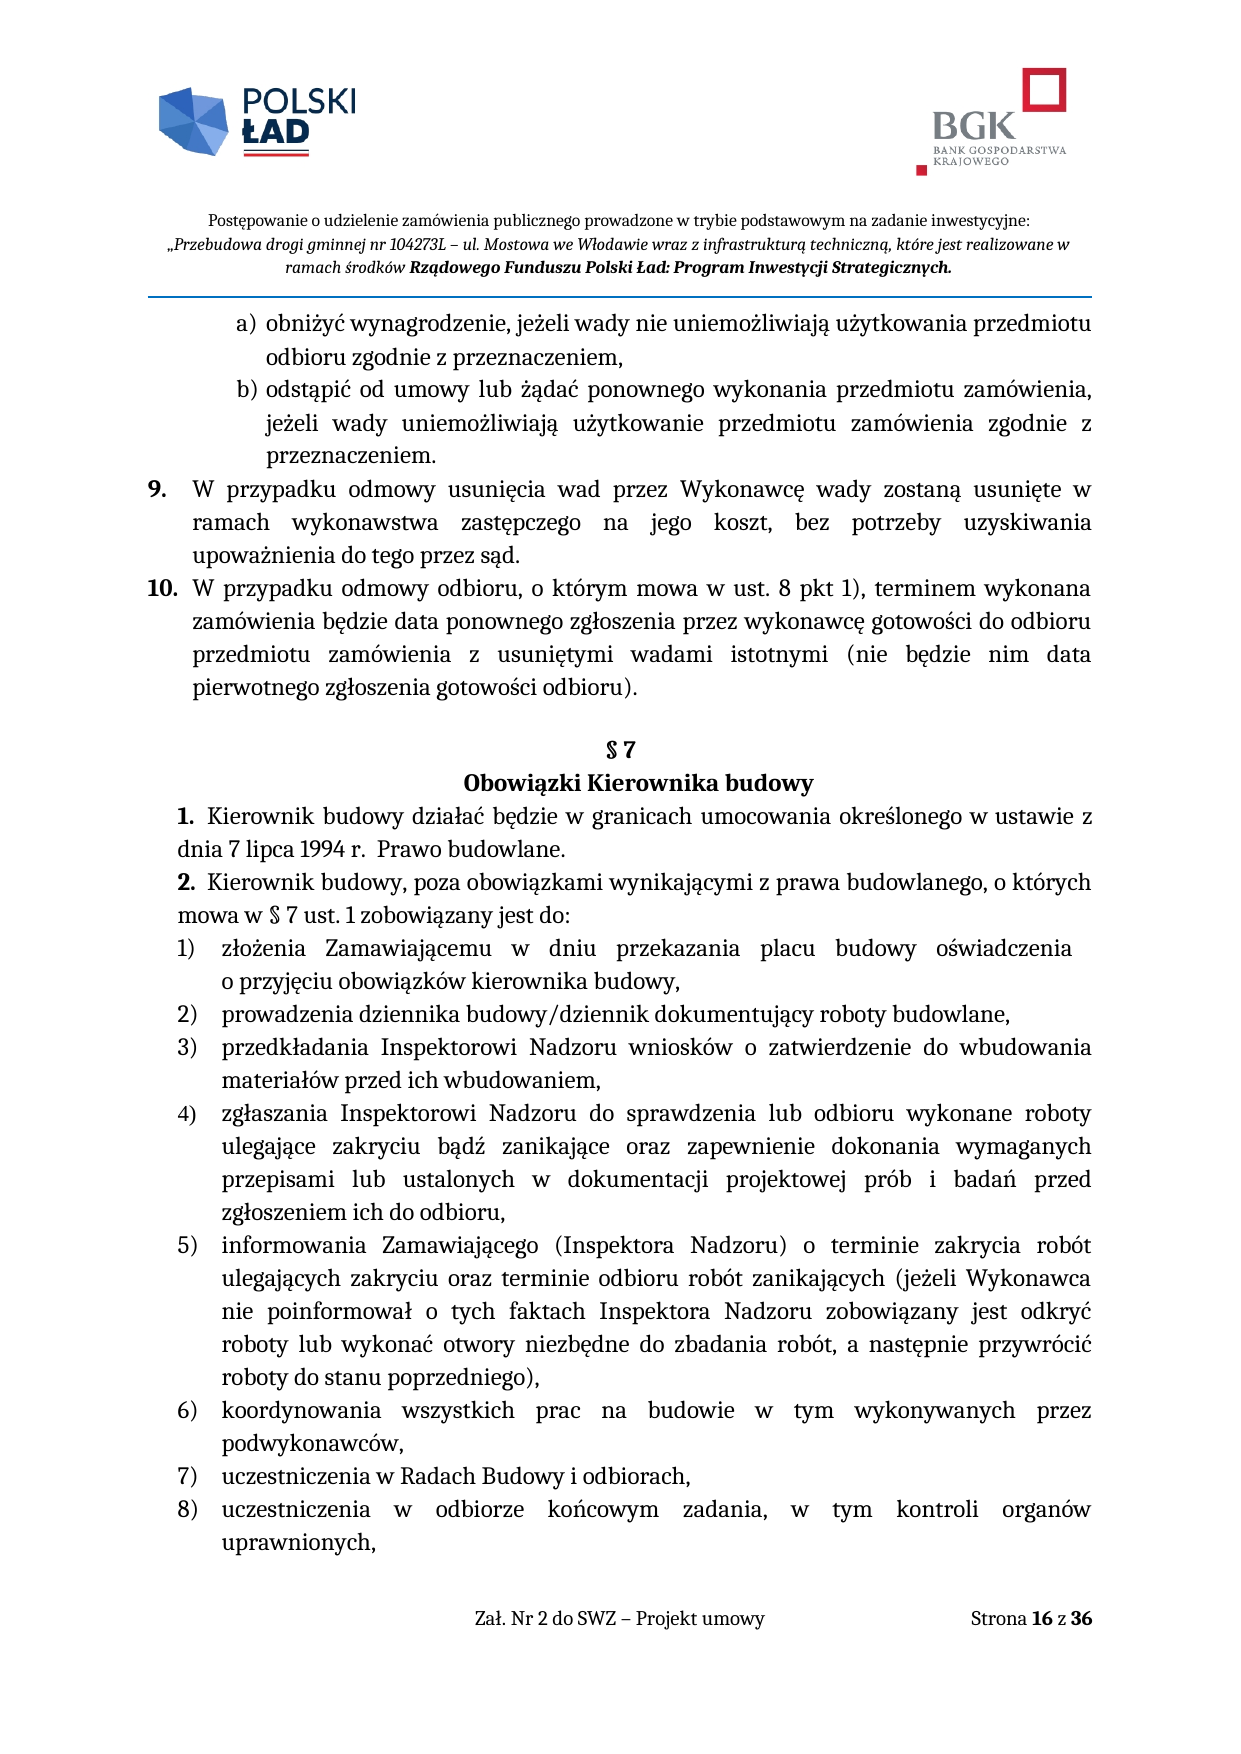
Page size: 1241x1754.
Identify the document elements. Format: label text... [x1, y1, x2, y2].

list W przypadku odmowy usunięcia wad przez Wykonawcę wady zostaną usunięte w ramach wykonawstwa zastępczego na jego koszt, bez potrzeby uzyskiwania upoważnienia do tego przez sąd. [148, 474, 1093, 569]
list uczestniczenia w Radach Budowy i odbiorach, [177, 1462, 1093, 1491]
list koordynowania wszystkich prac na budowie w tym wykonywanych przez podwykonawców, [177, 1396, 1093, 1458]
list odstąpić od umowy lub żądać ponownego wykonania przedmiotu zamówienia, jeżeli wady uniemożliwiają użytkowanie przedmiotu zamówienia zgodnie z przeznaczeniem. [236, 375, 1093, 470]
list Obowiązki Kierownika budowy [185, 769, 1093, 798]
list Kierownik budowy, poza obowiązkami wynikającymi z prawa budowlanego, o których mowa w § 7 ust. 1 zobowiązany jest do: [177, 868, 1093, 930]
list przedkładania Inspektorowi Nadzoru wniosków o zatwierdzenie do wbudowania materiałów przed ich wbudowaniem, [177, 1033, 1093, 1095]
list Kierownik budowy działać będzie w granicach umocowania określonego w ustawie z dnia 7 lipca 1994 r. Prawo budowlane. [177, 802, 1093, 864]
text § 7 [148, 736, 1093, 764]
list złożenia Zamawiającemu w dniu przekazania placu budowy oświadczenia o przyjęciu obowiązków kierownika budowy, [177, 934, 1093, 996]
list prowadzenia dziennika budowy/dziennik dokumentujący roboty budowlane, [177, 1000, 1093, 1029]
list W przypadku odmowy odbioru, o którym mowa w ust. 8 pkt 1), terminem wykonana zamówienia będzie data ponownego zgłoszenia przez wykonawcę gotowości do odbioru przedmiotu zamówienia z usuniętymi wadami istotnymi (nie będzie nim data pierwotnego zgłoszenia gotowości odbioru). [148, 573, 1093, 701]
list informowania Zamawiającego (Inspektora Nadzoru) o terminie zakrycia robót ulegających zakryciu oraz terminie odbioru robót zanikających (jeżeli Wykonawca nie poinformował o tych faktach Inspektora Nadzoru zobowiązany jest odkryć roboty lub wykonać otwory niezbędne do zbadania robót, a następnie przywrócić roboty do stanu poprzedniego), [177, 1231, 1093, 1392]
list zgłaszania Inspektorowi Nadzoru do sprawdzenia lub odbioru wykonane roboty ulegające zakryciu bądź zanikające oraz zapewnienie dokonania wymaganych przepisami lub ustalonych w dokumentacji projektowej prób i badań przed zgłoszeniem ich do odbioru, [177, 1099, 1093, 1227]
list uczestniczenia w odbiorze końcowym zadania, w tym kontroli organów uprawnionych, [177, 1495, 1093, 1557]
list obniżyć wynagrodzenie, jeżeli wady nie uniemożliwiają użytkowania przedmiotu odbioru zgodnie z przeznaczeniem, [236, 309, 1093, 371]
